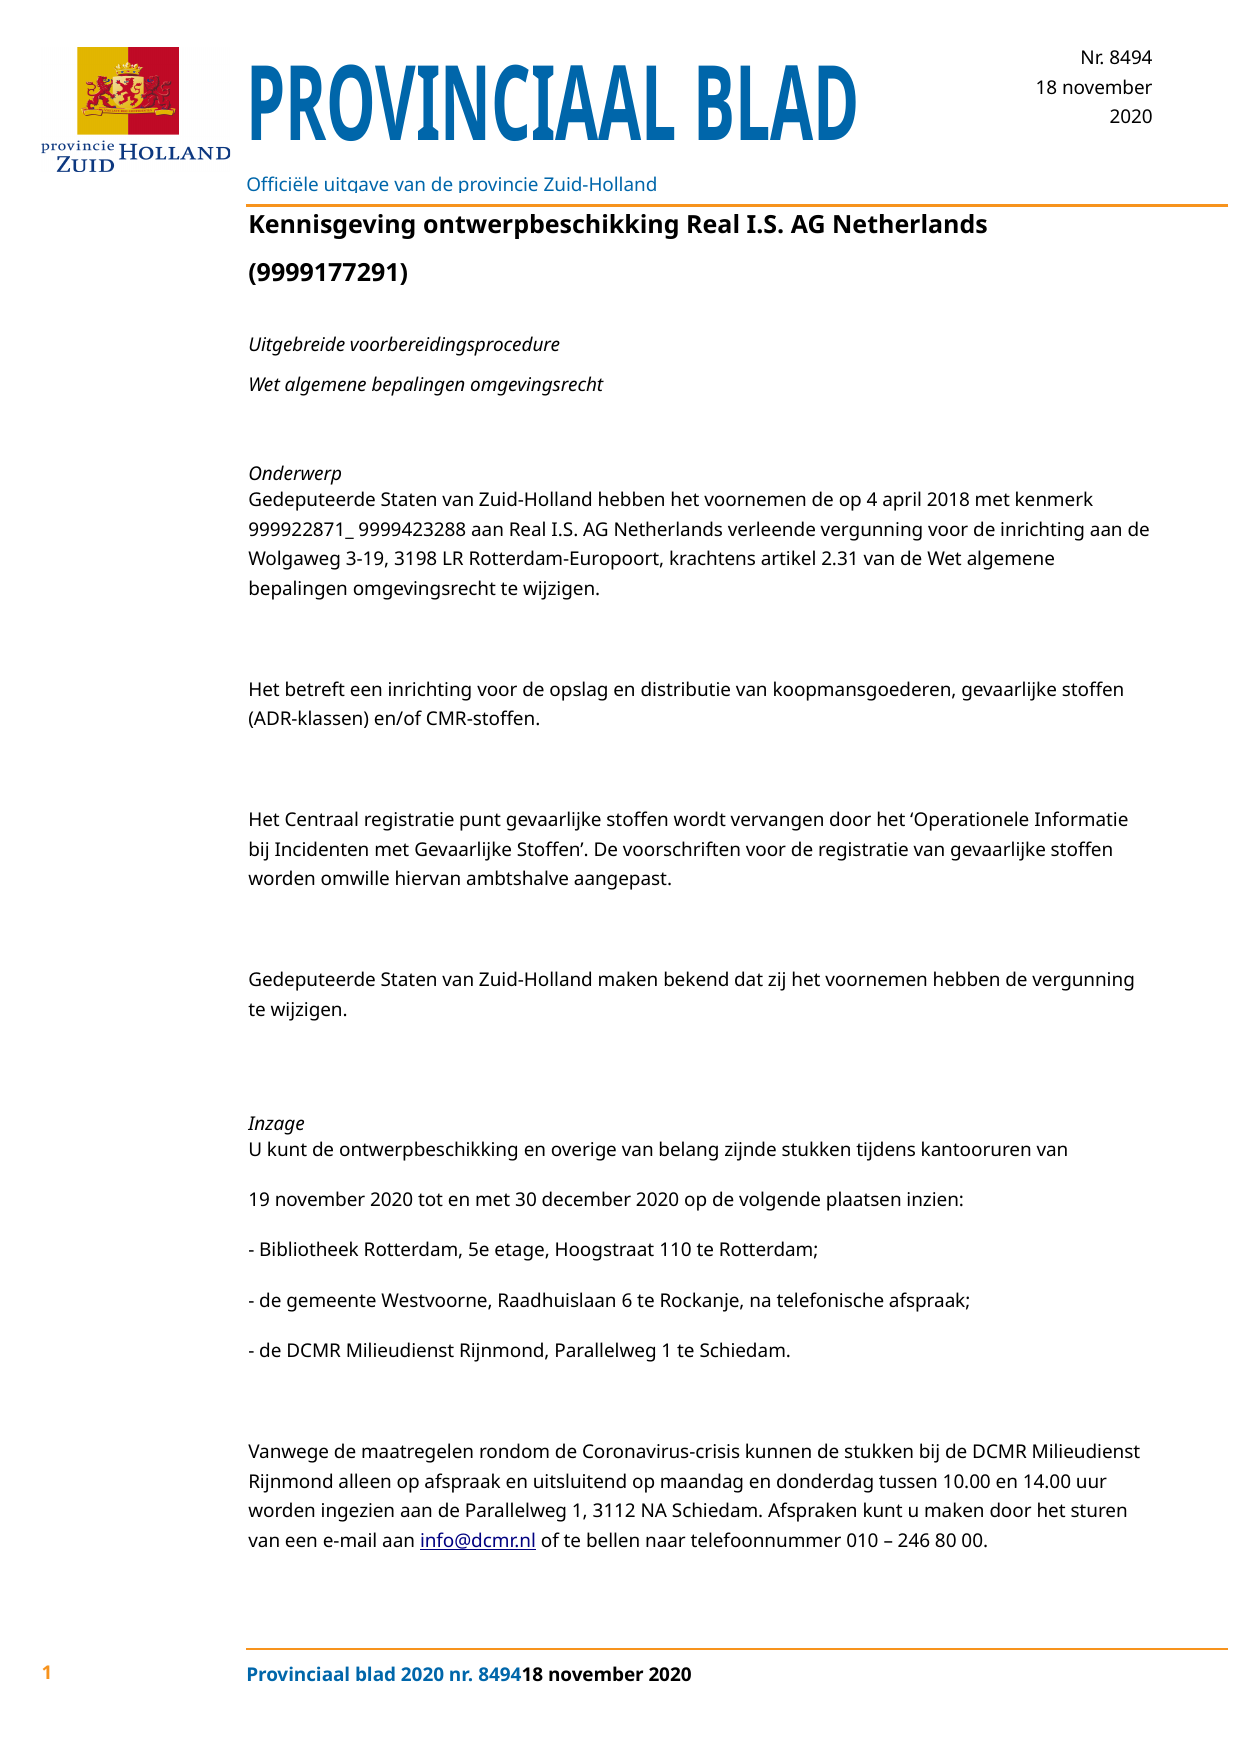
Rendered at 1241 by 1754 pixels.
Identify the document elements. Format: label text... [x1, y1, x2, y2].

text Wet algemene bepalingen omgevingsrecht [248, 371, 1152, 396]
text - de gemeente Westvoorne, Raadhuislaan 6 te Rockanje, na telefonische afspraak; [248, 1287, 1152, 1313]
text Gedeputeerde Staten van Zuid-Holland maken bekend dat zij het voornemen hebben de vergunning te wijzigen. [248, 966, 1152, 1021]
text Het Centraal registratie punt gevaarlijke stoffen wordt vervangen door het ‘Operationele Informatie bij Incidenten met Gevaarlijke Stoffen’. De voorschriften voor de registratie van gevaarlijke stoffen worden omwille hiervan ambtshalve aangepast. [248, 806, 1152, 891]
text Vanwege de maatregelen rondom de Coronavirus-crisis kunnen de stukken bij de DCMR Milieudienst Rijnmond alleen op afspraak en uitsluitend op maandag en donderdag tussen 10.00 en 14.00 uur worden ingezien aan de Parallelweg 1, 3112 NA Schiedam. Afspraken kunt u maken door het sturen van een e-mail aan info@dcmr.nl of te bellen naar telefoonnummer 010 – 246 80 00. [248, 1438, 1152, 1553]
text Gedeputeerde Staten van Zuid-Holland hebben het voornemen de op 4 april 2018 met kenmerk 999922871_ 9999423288 aan Real I.S. AG Netherlands verleende vergunning voor de inrichting aan de Wolgaweg 3-19, 3198 LR Rotterdam-Europoort, krachtens artikel 2.31 van de Wet algemene bepalingen omgevingsrecht te wijzigen. [248, 486, 1152, 601]
text 19 november 2020 tot en met 30 december 2020 op de volgende plaatsen inzien: [248, 1186, 1152, 1212]
text - Bibliotheek Rotterdam, 5e etage, Hoogstraat 110 te Rotterdam; [248, 1237, 1152, 1262]
picture [41, 47, 231, 172]
text Kennisgeving ontwerpbeschikking Real I.S. AG Netherlands (9999177291) [248, 207, 1152, 288]
text Inzage [248, 1110, 1152, 1136]
text Uitgebreide voorbereidingsprocedure [248, 331, 1152, 357]
text U kunt de ontwerpbeschikking en overige van belang zijnde stukken tijdens kantooruren van [248, 1136, 1152, 1162]
text - de DCMR Milieudienst Rijnmond, Parallelweg 1 te Schiedam. [248, 1337, 1152, 1363]
text Onderwerp [248, 460, 1152, 486]
text Het betreft een inrichting voor de opslag en distributie van koopmansgoederen, gevaarlijke stoffen (ADR-klassen) en/of CMR-stoffen. [248, 676, 1152, 731]
